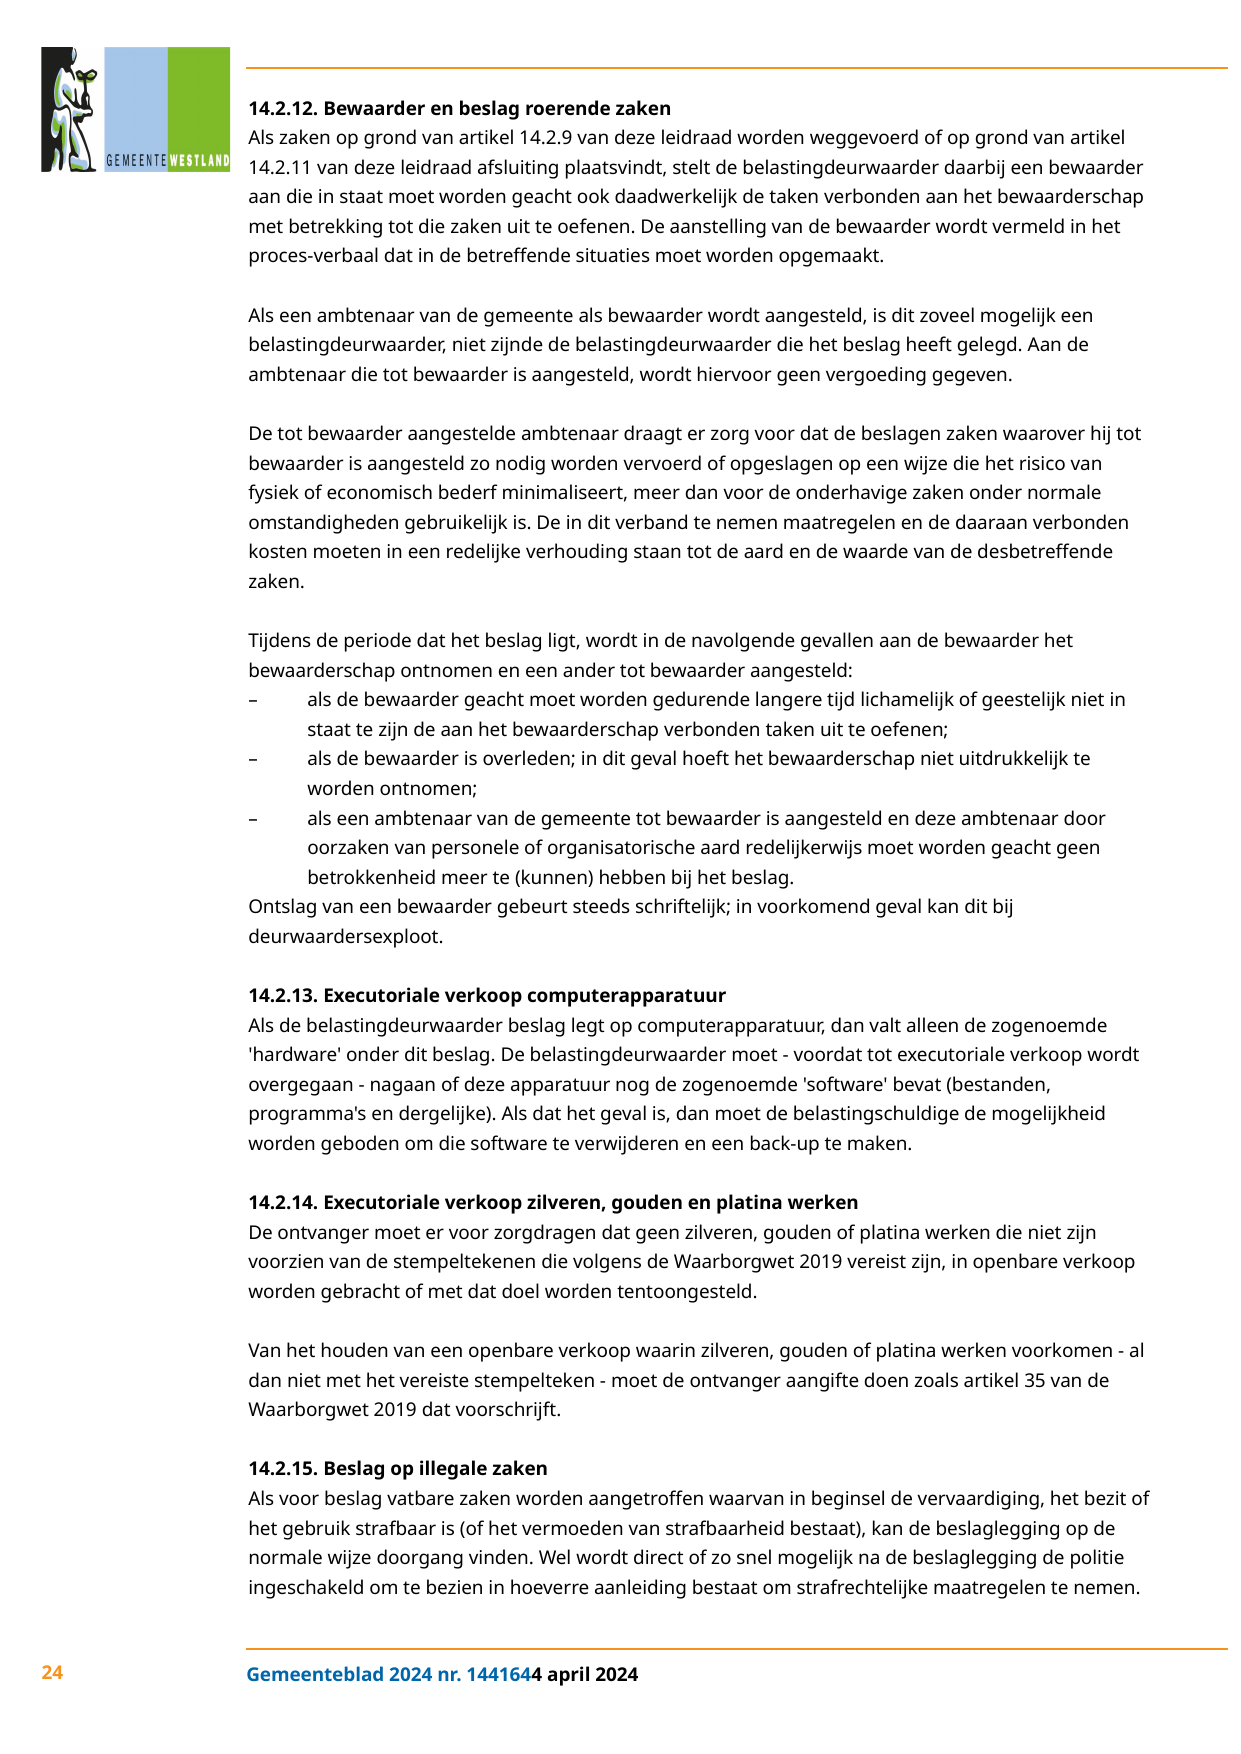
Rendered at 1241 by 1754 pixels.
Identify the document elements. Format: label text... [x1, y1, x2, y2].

text De tot bewaarder aangestelde ambtenaar draagt er zorg voor dat de beslagen zaken waarover hij tot bewaarder is aangesteld zo nodig worden vervoerd of opgeslagen op een wijze die het risico van fysiek of economisch bederf minimaliseert, meer dan voor de onderhavige zaken onder normale omstandigheden gebruikelijk is. De in dit verband te nemen maatregelen en de daaraan verbonden kosten moeten in een redelijke verhouding staan tot de aard en de waarde van de desbetreffende zaken. [248, 420, 1152, 594]
list als de bewaarder is overleden; in dit geval hoeft het bewaarderschap niet uitdrukkelijk te worden ontnomen; [248, 746, 1152, 801]
text Als een ambtenaar van de gemeente als bewaarder wordt aangesteld, is dit zoveel mogelijk een belastingdeurwaarder, niet zijnde de belastingdeurwaarder die het beslag heeft gelegd. Aan de ambtenaar die tot bewaarder is aangesteld, wordt hiervoor geen vergoeding gegeven. [248, 302, 1152, 387]
text Als de belastingdeurwaarder beslag legt op computerapparatuur, dan valt alleen de zogenoemde 'hardware' onder dit beslag. De belastingdeurwaarder moet - voordat tot executoriale verkoop wordt overgegaan - nagaan of deze apparatuur nog de zogenoemde 'software' bevat (bestanden, programma's en dergelijke). Als dat het geval is, dan moet de belastingschuldige de mogelijkheid worden geboden om die software te verwijderen en een back-up te maken. [248, 1012, 1152, 1156]
list als de bewaarder geacht moet worden gedurende langere tijd lichamelijk of geestelijk niet in staat te zijn de aan het bewaarderschap verbonden taken uit te oefenen; [248, 686, 1152, 742]
text 14.2.12. Bewaarder en beslag roerende zaken [248, 95, 1152, 121]
picture [41, 47, 231, 172]
text De ontvanger moet er voor zorgdragen dat geen zilveren, gouden of platina werken die niet zijn voorzien van de stempeltekenen die volgens de Waarborgwet 2019 vereist zijn, in openbare verkoop worden gebracht of met dat doel worden tentoongesteld. [248, 1219, 1152, 1304]
text 14.2.15. Beslag op illegale zaken [248, 1456, 1152, 1481]
text 14.2.14. Executoriale verkoop zilveren, gouden en platina werken [248, 1189, 1152, 1215]
text Als zaken op grond van artikel 14.2.9 van deze leidraad worden weggevoerd of op grond van artikel 14.2.11 van deze leidraad afsluiting plaatsvindt, stelt de belastingdeurwaarder daarbij een bewaarder aan die in staat moet worden geacht ook daadwerkelijk de taken verbonden aan het bewaarderschap met betrekking tot die zaken uit te oefenen. De aanstelling van de bewaarder wordt vermeld in het proces-verbaal dat in de betreffende situaties moet worden opgemaakt. [248, 124, 1152, 268]
text Tijdens de periode dat het beslag ligt, wordt in de navolgende gevallen aan de bewaarder het bewaarderschap ontnomen en een ander tot bewaarder aangesteld: [248, 627, 1152, 683]
list als een ambtenaar van de gemeente tot bewaarder is aangesteld en deze ambtenaar door oorzaken van personele of organisatorische aard redelijkerwijs moet worden geacht geen betrokkenheid meer te (kunnen) hebben bij het beslag. [248, 805, 1152, 890]
text Ontslag van een bewaarder gebeurt steeds schriftelijk; in voorkomend geval kan dit bij deurwaardersexploot. [248, 893, 1152, 949]
text Van het houden van een openbare verkoop waarin zilveren, gouden of platina werken voorkomen - al dan niet met het vereiste stempelteken - moet de ontvanger aangifte doen zoals artikel 35 van de Waarborgwet 2019 dat voorschrijft. [248, 1337, 1152, 1422]
text Als voor beslag vatbare zaken worden aangetroffen waarvan in beginsel de vervaardiging, het bezit of het gebruik strafbaar is (of het vermoeden van strafbaarheid bestaat), kan de beslaglegging op de normale wijze doorgang vinden. Wel wordt direct of zo snel mogelijk na de beslaglegging de politie ingeschakeld om te bezien in hoeverre aanleiding bestaat om strafrechtelijke maatregelen te nemen. [248, 1485, 1152, 1600]
text 14.2.13. Executoriale verkoop computerapparatuur [248, 982, 1152, 1008]
